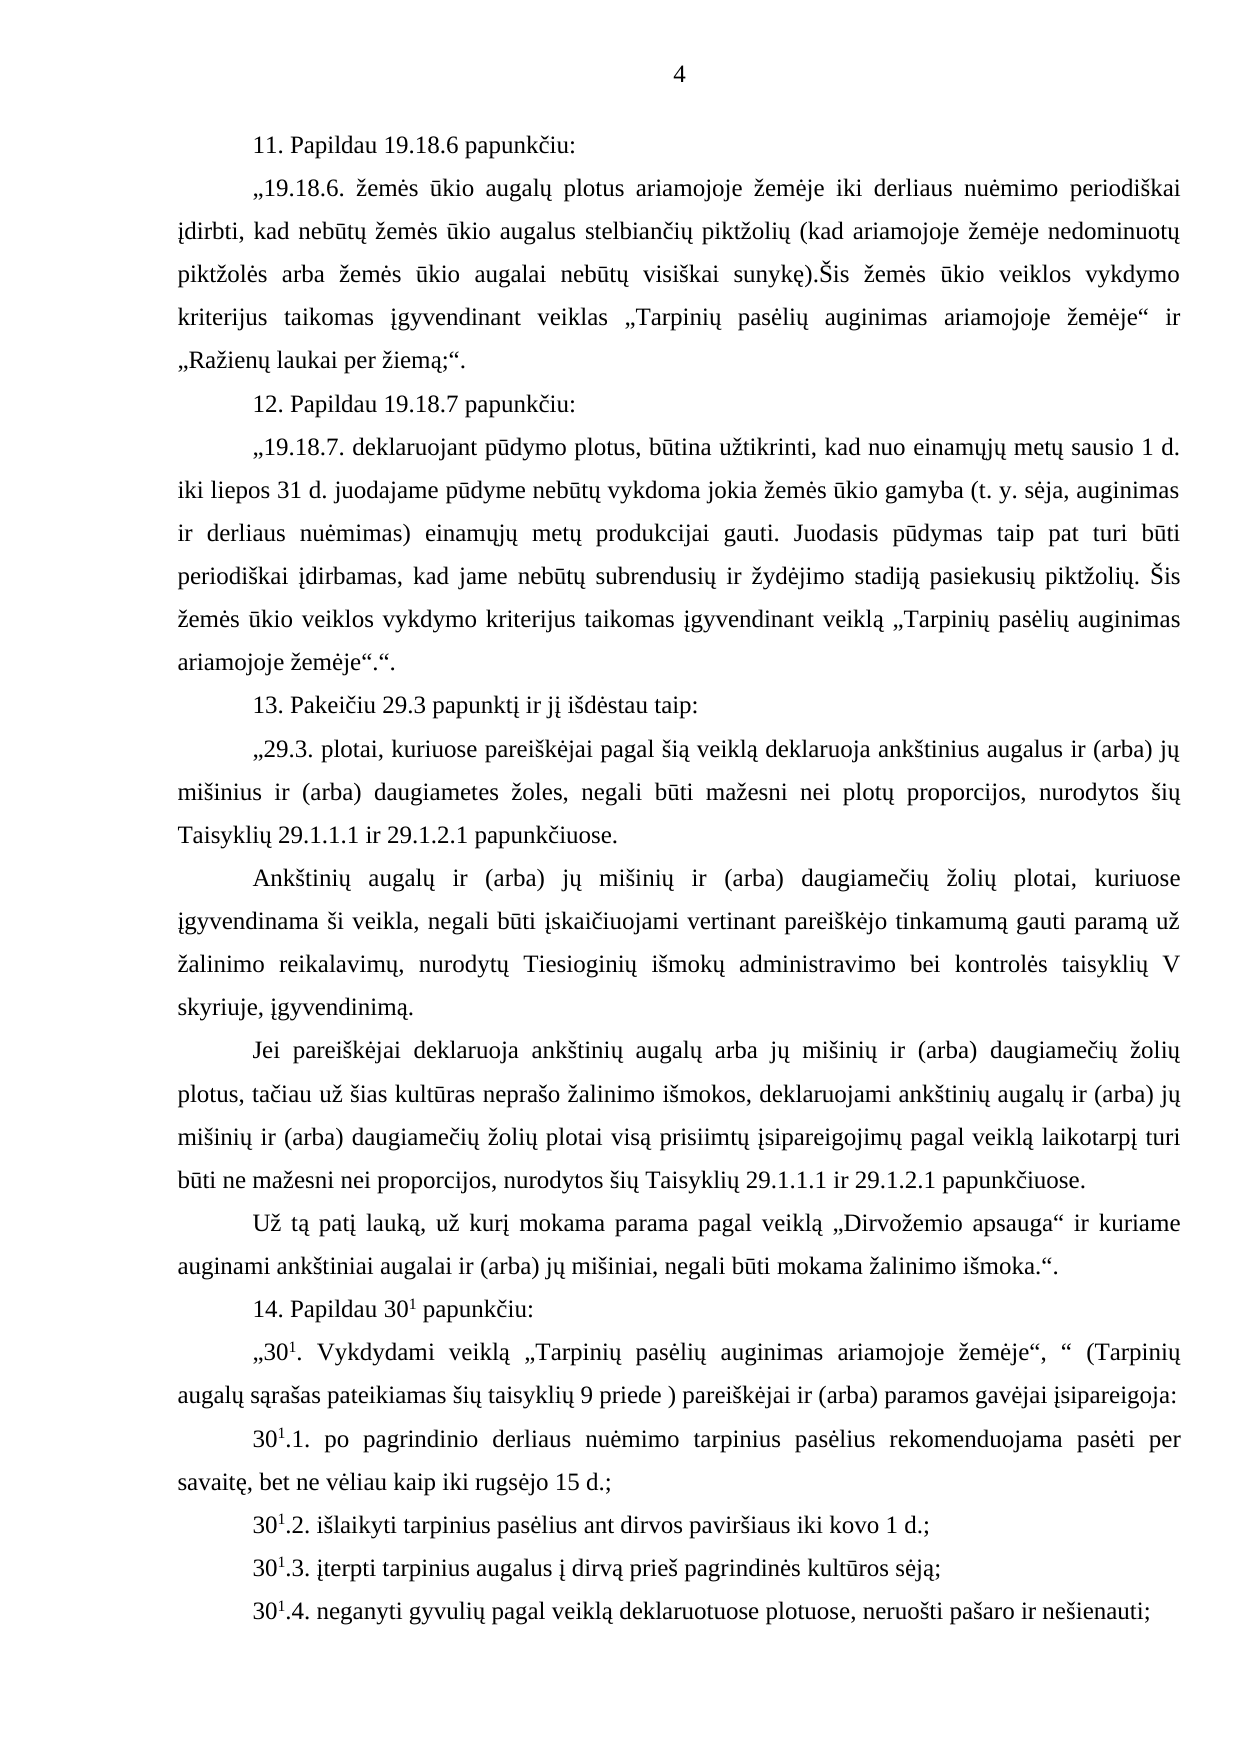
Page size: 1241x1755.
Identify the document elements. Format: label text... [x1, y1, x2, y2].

text „301. Vykdydami veiklą „Tarpinių pasėlių auginimas ariamojoje žemėje“, “ (Tarpinių augalų sąrašas pateikiamas šių taisyklių 9 priede ) pareiškėjai ir (arba) paramos gavėjai įsipareigoja: [177, 1337, 1181, 1409]
text Jei pareiškėjai deklaruoja ankštinių augalų arba jų mišinių ir (arba) daugiamečių žolių plotus, tačiau už šias kultūras neprašo žalinimo išmokos, deklaruojami ankštinių augalų ir (arba) jų mišinių ir (arba) daugiamečių žolių plotai visą prisiimtų įsipareigojimų pagal veiklą laikotarpį turi būti ne mažesni nei proporcijos, nurodytos šių Taisyklių 29.1.1.1 ir 29.1.2.1 papunkčiuose. [177, 1036, 1181, 1194]
text 11. Papildau 19.18.6 papunkčiu: [177, 130, 1181, 159]
text „19.18.7. deklaruojant pūdymo plotus, būtina užtikrinti, kad nuo einamųjų metų sausio 1 d. iki liepos 31 d. juodajame pūdyme nebūtų vykdoma jokia žemės ūkio gamyba (t. y. sėja, auginimas ir derliaus nuėmimas) einamųjų metų produkcijai gauti. Juodasis pūdymas taip pat turi būti periodiškai įdirbamas, kad jame nebūtų subrendusių ir žydėjimo stadiją pasiekusių piktžolių. Šis žemės ūkio veiklos vykdymo kriterijus taikomas įgyvendinant veiklą „Tarpinių pasėlių auginimas ariamojoje žemėje“.“. [177, 432, 1181, 676]
text „19.18.6. žemės ūkio augalų plotus ariamojoje žemėje iki derliaus nuėmimo periodiškai įdirbti, kad nebūtų žemės ūkio augalus stelbiančių piktžolių (kad ariamojoje žemėje nedominuotų piktžolės arba žemės ūkio augalai nebūtų visiškai sunykę).Šis žemės ūkio veiklos vykdymo kriterijus taikomas įgyvendinant veiklas „Tarpinių pasėlių auginimas ariamojoje žemėje“ ir „Ražienų laukai per žiemą;“. [177, 173, 1181, 374]
text 13. Pakeičiu 29.3 papunktį ir jį išdėstau taip: [177, 691, 1181, 719]
text Ankštinių augalų ir (arba) jų mišinių ir (arba) daugiamečių žolių plotai, kuriuose įgyvendinama ši veikla, negali būti įskaičiuojami vertinant pareiškėjo tinkamumą gauti paramą už žalinimo reikalavimų, nurodytų Tiesioginių išmokų administravimo bei kontrolės taisyklių V skyriuje, įgyvendinimą. [177, 863, 1181, 1021]
text 14. Papildau 301 papunkčiu: [177, 1294, 1181, 1323]
text 301.2. išlaikyti tarpinius pasėlius ant dirvos paviršiaus iki kovo 1 d.; [177, 1510, 1181, 1539]
text 12. Papildau 19.18.7 papunkčiu: [177, 389, 1181, 417]
text „29.3. plotai, kuriuose pareiškėjai pagal šią veiklą deklaruoja ankštinius augalus ir (arba) jų mišinius ir (arba) daugiametes žoles, negali būti mažesni nei plotų proporcijos, nurodytos šių Taisyklių 29.1.1.1 ir 29.1.2.1 papunkčiuose. [177, 734, 1181, 849]
text 301.1. po pagrindinio derliaus nuėmimo tarpinius pasėlius rekomenduojama pasėti per savaitę, bet ne vėliau kaip iki rugsėjo 15 d.; [177, 1424, 1181, 1496]
text 301.4. neganyti gyvulių pagal veiklą deklaruotuose plotuose, neruošti pašaro ir nešienauti; [177, 1596, 1181, 1625]
text 301.3. įterpti tarpinius augalus į dirvą prieš pagrindinės kultūros sėją; [177, 1553, 1181, 1582]
text Už tą patį lauką, už kurį mokama parama pagal veiklą „Dirvožemio apsauga“ ir kuriame auginami ankštiniai augalai ir (arba) jų mišiniai, negali būti mokama žalinimo išmoka.“. [177, 1208, 1181, 1280]
